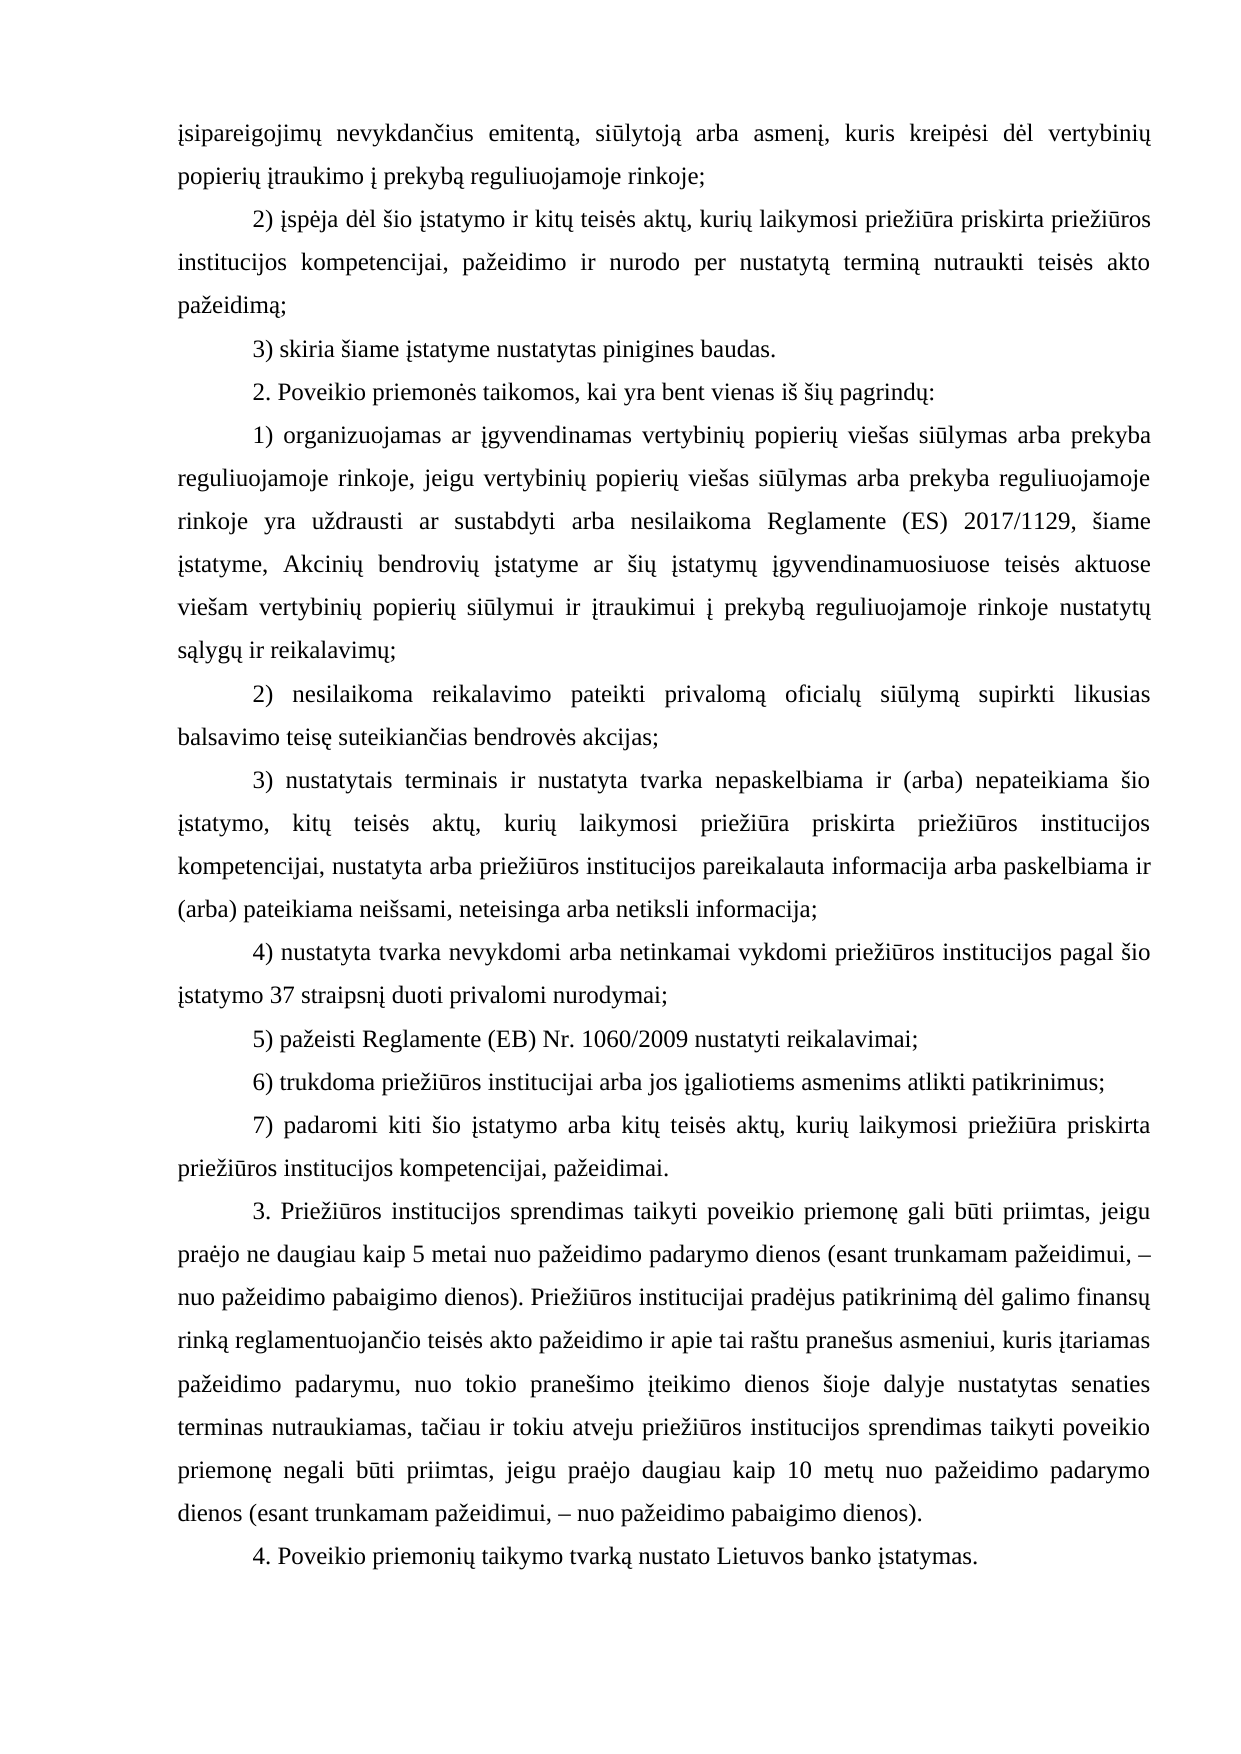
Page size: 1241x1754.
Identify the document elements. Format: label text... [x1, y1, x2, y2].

text įsipareigojimų nevykdančius emitentą, siūlytoją arba asmenį, kuris kreipėsi dėl vertybinių popierių įtraukimo į prekybą reguliuojamoje rinkoje; [177, 118, 1152, 190]
text 3) nustatytais terminais ir nustatyta tvarka nepaskelbiama ir (arba) nepateikiama šio įstatymo, kitų teisės aktų, kurių laikymosi priežiūra priskirta priežiūros institucijos kompetencijai, nustatyta arba priežiūros institucijos pareikalauta informacija arba paskelbiama ir (arba) pateikiama neišsami, neteisinga arba netiksli informacija; [177, 765, 1152, 923]
text 6) trukdoma priežiūros institucijai arba jos įgaliotiems asmenims atlikti patikrinimus; [177, 1067, 1152, 1096]
text 4. Poveikio priemonių taikymo tvarką nustato Lietuvos banko įstatymas. [177, 1541, 1152, 1570]
text 3) skiria šiame įstatyme nustatytas pinigines baudas. [177, 334, 1152, 362]
text 2) įspėja dėl šio įstatymo ir kitų teisės aktų, kurių laikymosi priežiūra priskirta priežiūros institucijos kompetencijai, pažeidimo ir nurodo per nustatytą terminą nutraukti teisės akto pažeidimą; [177, 204, 1152, 319]
text 5) pažeisti Reglamente (EB) Nr. 1060/2009 nustatyti reikalavimai; [177, 1024, 1152, 1052]
text 4) nustatyta tvarka nevykdomi arba netinkamai vykdomi priežiūros institucijos pagal šio įstatymo 37 straipsnį duoti privalomi nurodymai; [177, 937, 1152, 1009]
text 1) organizuojamas ar įgyvendinamas vertybinių popierių viešas siūlymas arba prekyba reguliuojamoje rinkoje, jeigu vertybinių popierių viešas siūlymas arba prekyba reguliuojamoje rinkoje yra uždrausti ar sustabdyti arba nesilaikoma Reglamente (ES) 2017/1129, šiame įstatyme, Akcinių bendrovių įstatyme ar šių įstatymų įgyvendinamuosiuose teisės aktuose viešam vertybinių popierių siūlymui ir įtraukimui į prekybą reguliuojamoje rinkoje nustatytų sąlygų ir reikalavimų; [177, 420, 1152, 664]
text 2) nesilaikoma reikalavimo pateikti privalomą oficialų siūlymą supirkti likusias balsavimo teisę suteikiančias bendrovės akcijas; [177, 679, 1152, 751]
text 2. Poveikio priemonės taikomos, kai yra bent vienas iš šių pagrindų: [177, 377, 1152, 406]
text 3. Priežiūros institucijos sprendimas taikyti poveikio priemonę gali būti priimtas, jeigu praėjo ne daugiau kaip 5 metai nuo pažeidimo padarymo dienos (esant trunkamam pažeidimui, – nuo pažeidimo pabaigimo dienos). Priežiūros institucijai pradėjus patikrinimą dėl galimo finansų rinką reglamentuojančio teisės akto pažeidimo ir apie tai raštu pranešus asmeniui, kuris įtariamas pažeidimo padarymu, nuo tokio pranešimo įteikimo dienos šioje dalyje nustatytas senaties terminas nutraukiamas, tačiau ir tokiu atveju priežiūros institucijos sprendimas taikyti poveikio priemonę negali būti priimtas, jeigu praėjo daugiau kaip 10 metų nuo pažeidimo padarymo dienos (esant trunkamam pažeidimui, – nuo pažeidimo pabaigimo dienos). [177, 1196, 1152, 1527]
text 7) padaromi kiti šio įstatymo arba kitų teisės aktų, kurių laikymosi priežiūra priskirta priežiūros institucijos kompetencijai, pažeidimai. [177, 1110, 1152, 1182]
